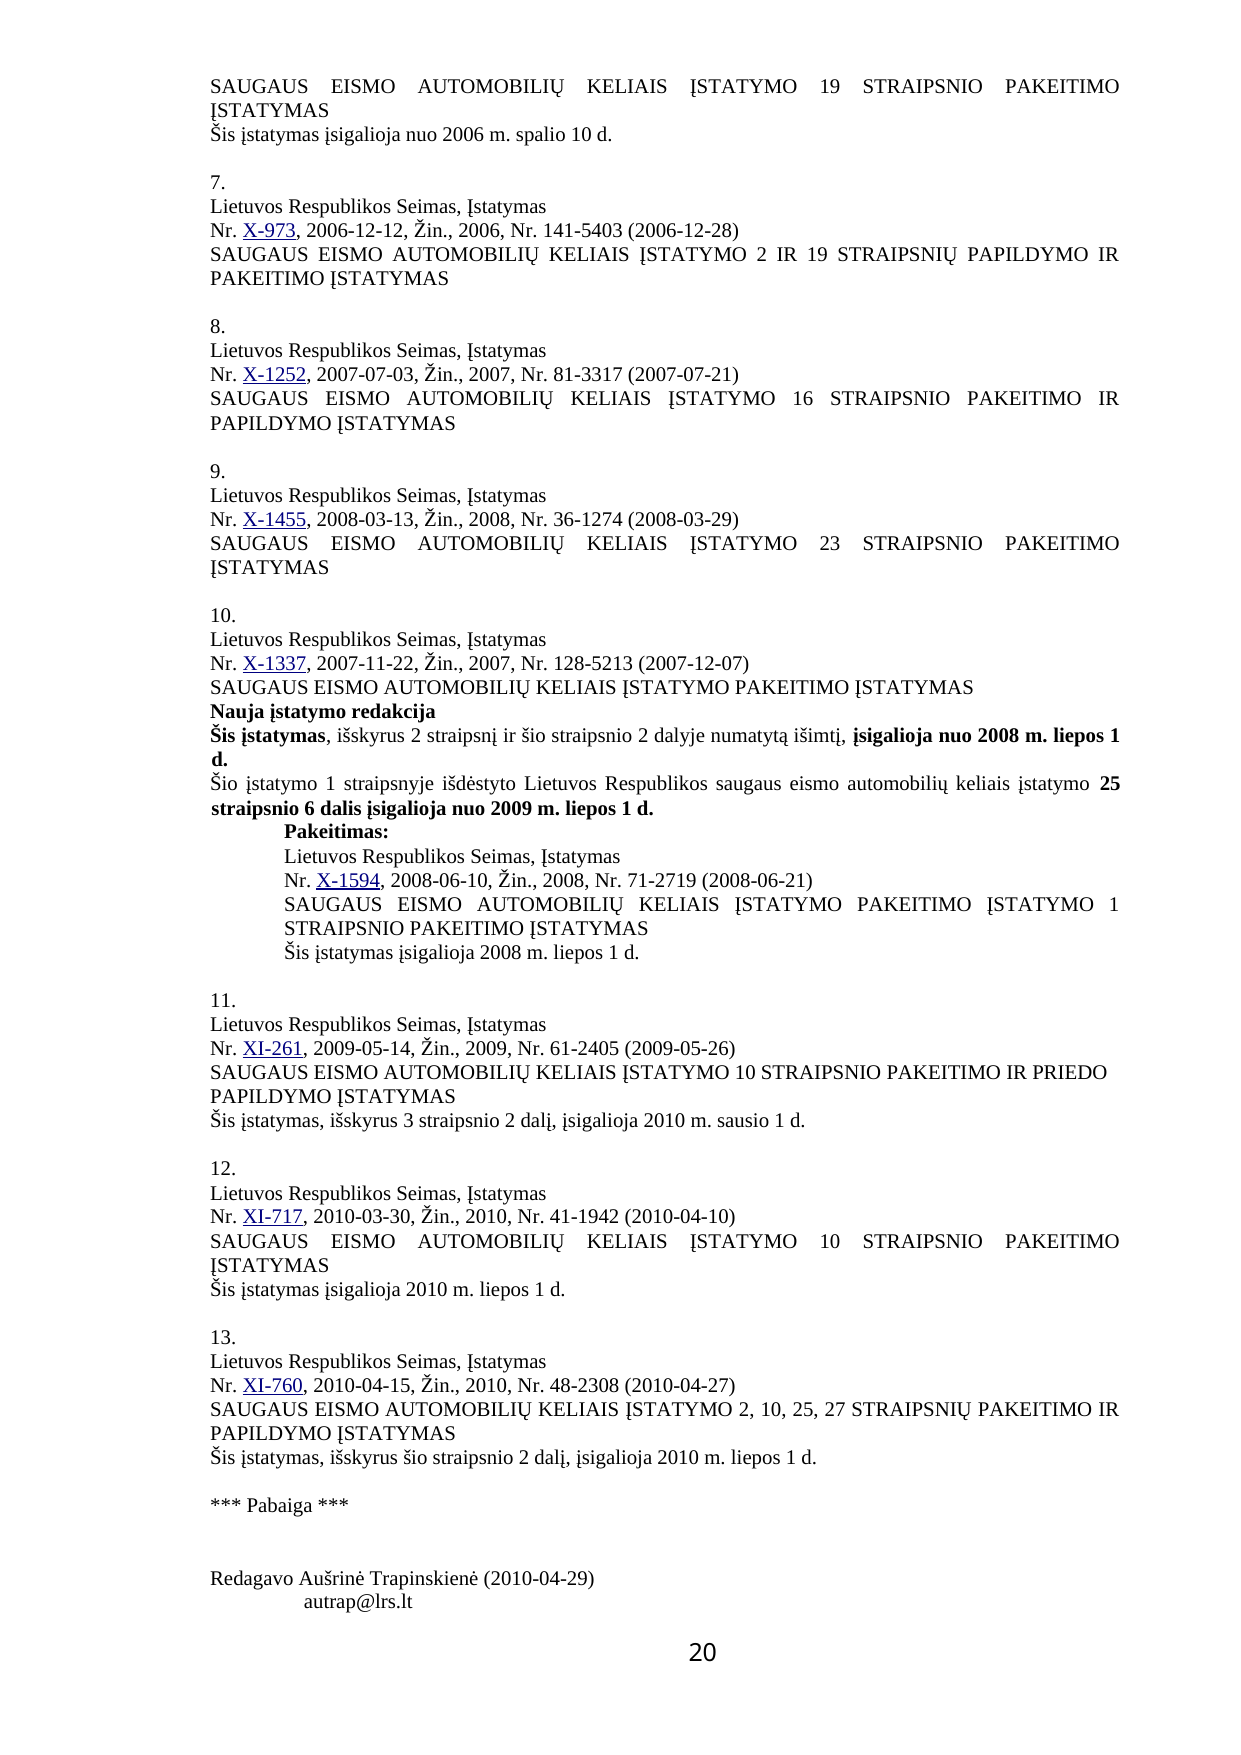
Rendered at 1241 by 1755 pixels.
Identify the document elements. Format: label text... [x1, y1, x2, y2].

text Nauja įstatymo redakcija [210, 699, 1120, 723]
text Lietuvos Respublikos Seimas, Įstatymas [210, 1349, 1120, 1373]
text 13. [210, 1325, 1120, 1349]
text *** Pabaiga *** [210, 1493, 1120, 1517]
text 12. [210, 1156, 1120, 1180]
text Lietuvos Respublikos Seimas, Įstatymas [210, 627, 1120, 651]
text Lietuvos Respublikos Seimas, Įstatymas [210, 483, 1120, 507]
text 8. [210, 314, 1120, 338]
text Šis įstatymas įsigalioja nuo 2006 m. spalio 10 d. [210, 122, 1120, 146]
text Redagavo Aušrinė Trapinskienė (2010-04-29) [210, 1565, 1120, 1589]
text 9. [210, 458, 1120, 483]
text Lietuvos Respublikos Seimas, Įstatymas [210, 338, 1120, 362]
text Lietuvos Respublikos Seimas, Įstatymas [210, 1180, 1120, 1204]
text Nr. XI-261, 2009-05-14, Žin., 2009, Nr. 61-2405 (2009-05-26) [210, 1036, 1120, 1060]
text Lietuvos Respublikos Seimas, Įstatymas [210, 194, 1120, 218]
text SAUGAUS EISMO AUTOMOBILIŲ KELIAIS ĮSTATYMO 10 STRAIPSNIO PAKEITIMO IR PRIEDO PAPILDYMO ĮSTATYMAS [210, 1060, 1120, 1108]
text Nr. X-973, 2006-12-12, Žin., 2006, Nr. 141-5403 (2006-12-28) [210, 218, 1120, 242]
text Šis įstatymas, išskyrus 3 straipsnio 2 dalį, įsigalioja 2010 m. sausio 1 d. [210, 1108, 1120, 1132]
text Šio įstatymo 1 straipsnyje išdėstyto Lietuvos Respublikos saugaus eismo automobilių keliais įstatymo 25 straipsnio 6 dalis įsigalioja nuo 2009 m. liepos 1 d. [210, 771, 1120, 819]
text SAUGAUS EISMO AUTOMOBILIŲ KELIAIS ĮSTATYMO 2 IR 19 STRAIPSNIŲ PAPILDYMO IR PAKEITIMO ĮSTATYMAS [210, 242, 1120, 290]
text SAUGAUS EISMO AUTOMOBILIŲ KELIAIS ĮSTATYMO PAKEITIMO ĮSTATYMAS [210, 675, 1120, 699]
text 11. [210, 988, 1120, 1012]
text Šis įstatymas, išskyrus šio straipsnio 2 dalį, įsigalioja 2010 m. liepos 1 d. [210, 1445, 1120, 1469]
text Šis įstatymas įsigalioja 2010 m. liepos 1 d. [210, 1277, 1120, 1301]
text Lietuvos Respublikos Seimas, Įstatymas [210, 843, 1120, 868]
text SAUGAUS EISMO AUTOMOBILIŲ KELIAIS ĮSTATYMO 2, 10, 25, 27 STRAIPSNIŲ PAKEITIMO IR PAPILDYMO ĮSTATYMAS [210, 1397, 1120, 1445]
text 10. [210, 603, 1120, 627]
text Nr. X-1337, 2007-11-22, Žin., 2007, Nr. 128-5213 (2007-12-07) [210, 651, 1120, 675]
text Nr. X-1594, 2008-06-10, Žin., 2008, Nr. 71-2719 (2008-06-21) [210, 868, 1120, 892]
text Pakeitimas: [210, 819, 1120, 843]
text Nr. X-1252, 2007-07-03, Žin., 2007, Nr. 81-3317 (2007-07-21) [210, 362, 1120, 386]
text Nr. X-1455, 2008-03-13, Žin., 2008, Nr. 36-1274 (2008-03-29) [210, 507, 1120, 531]
text Lietuvos Respublikos Seimas, Įstatymas [210, 1012, 1120, 1036]
text SAUGAUS EISMO AUTOMOBILIŲ KELIAIS ĮSTATYMO 19 STRAIPSNIO PAKEITIMO ĮSTATYMAS [210, 73, 1120, 122]
text SAUGAUS EISMO AUTOMOBILIŲ KELIAIS ĮSTATYMO 23 STRAIPSNIO PAKEITIMO ĮSTATYMAS [210, 531, 1120, 579]
text SAUGAUS EISMO AUTOMOBILIŲ KELIAIS ĮSTATYMO PAKEITIMO ĮSTATYMO 1 STRAIPSNIO PAKEITIMO ĮSTATYMAS [284, 892, 1120, 940]
text autrap@lrs.lt [210, 1589, 1120, 1613]
text SAUGAUS EISMO AUTOMOBILIŲ KELIAIS ĮSTATYMO 16 STRAIPSNIO PAKEITIMO IR PAPILDYMO ĮSTATYMAS [210, 386, 1120, 434]
text 7. [210, 170, 1120, 194]
text Šis įstatymas, išskyrus 2 straipsnį ir šio straipsnio 2 dalyje numatytą išimtį, įsigalioja nuo 2008 m. liepos 1 d. [210, 723, 1120, 771]
text Nr. XI-760, 2010-04-15, Žin., 2010, Nr. 48-2308 (2010-04-27) [210, 1373, 1120, 1397]
text Šis įstatymas įsigalioja 2008 m. liepos 1 d. [210, 940, 1120, 964]
text SAUGAUS EISMO AUTOMOBILIŲ KELIAIS ĮSTATYMO 10 STRAIPSNIO PAKEITIMO ĮSTATYMAS [210, 1228, 1120, 1277]
text Nr. XI-717, 2010-03-30, Žin., 2010, Nr. 41-1942 (2010-04-10) [210, 1204, 1120, 1228]
